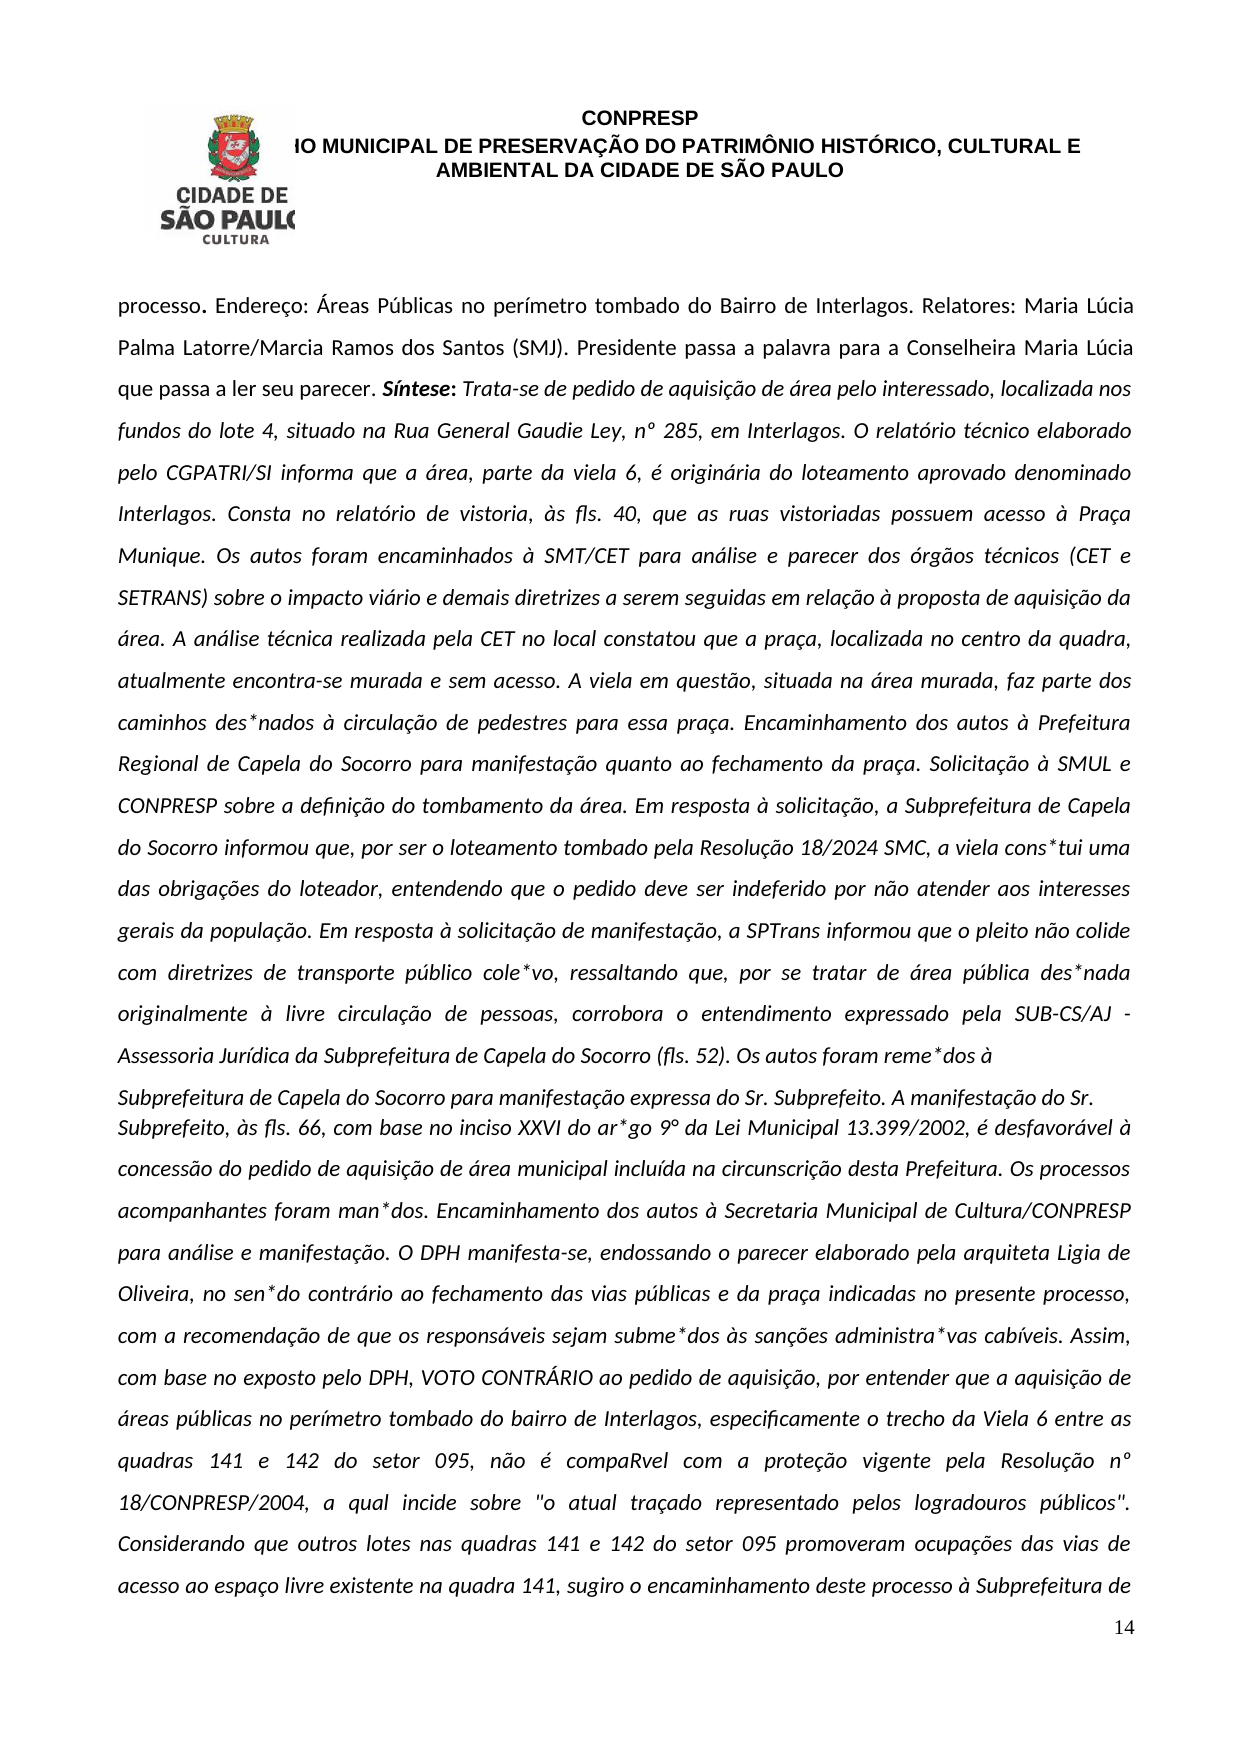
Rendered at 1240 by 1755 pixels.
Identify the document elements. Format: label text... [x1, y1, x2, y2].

text Subprefeitura de Capela do Socorro para manifestação expressa do Sr. Subprefeito. A manifestação do Sr. [118, 1083, 1135, 1111]
text Subprefeito, às fls. 66, com base no inciso XXVI do ar*go 9° da Lei Municipal 13.399/2002, é desfavorável à concessão do pedido de aquisição de área municipal incluída na circunscrição desta Prefeitura. Os processos acompanhantes foram man*dos. Encaminhamento dos autos à Secretaria Municipal de Cultura/CONPRESP para análise e manifestação. O DPH manifesta-se, endossando o parecer elaborado pela arquiteta Ligia de Oliveira, no sen*do contrário ao fechamento das vias públicas e da praça indicadas no presente processo, com a recomendação de que os responsáveis sejam subme*dos às sanções administra*vas cabíveis. Assim, com base no exposto pelo DPH, VOTO CONTRÁRIO ao pedido de aquisição, por entender que a aquisição de áreas públicas no perímetro tombado do bairro de Interlagos, especificamente o trecho da Viela 6 entre as quadras 141 e 142 do setor 095, não é compaRvel com a proteção vigente pela Resolução nº 18/CONPRESP/2004, a qual incide sobre "o atual traçado representado pelos logradouros públicos". Considerando que outros lotes nas quadras 141 e 142 do setor 095 promoveram ocupações das vias de acesso ao espaço livre existente na quadra 141, sugiro o encaminhamento deste processo à Subprefeitura de [118, 1113, 1135, 1599]
text processo. Endereço: Áreas Públicas no perímetro tombado do Bairro de Interlagos. Relatores: Maria Lúcia Palma Latorre/Marcia Ramos dos Santos (SMJ). Presidente passa a palavra para a Conselheira Maria Lúcia que passa a ler seu parecer. Síntese: Trata-se de pedido de aquisição de área pelo interessado, localizada nos fundos do lote 4, situado na Rua General Gaudie Ley, nº 285, em Interlagos. O relatório técnico elaborado pelo CGPATRI/SI informa que a área, parte da viela 6, é originária do loteamento aprovado denominado Interlagos. Consta no relatório de vistoria, às fls. 40, que as ruas vistoriadas possuem acesso à Praça Munique. Os autos foram encaminhados à SMT/CET para análise e parecer dos órgãos técnicos (CET e SETRANS) sobre o impacto viário e demais diretrizes a serem seguidas em relação à proposta de aquisição da área. A análise técnica realizada pela CET no local constatou que a praça, localizada no centro da quadra, atualmente encontra-se murada e sem acesso. A viela em questão, situada na área murada, faz parte dos caminhos des*nados à circulação de pedestres para essa praça. Encaminhamento dos autos à Prefeitura Regional de Capela do Socorro para manifestação quanto ao fechamento da praça. Solicitação à SMUL e CONPRESP sobre a definição do tombamento da área. Em resposta à solicitação, a Subprefeitura de Capela do Socorro informou que, por ser o loteamento tombado pela Resolução 18/2024 SMC, a viela cons*tui uma das obrigações do loteador, entendendo que o pedido deve ser indeferido por não atender aos interesses gerais da população. Em resposta à solicitação de manifestação, a SPTrans informou que o pleito não colide com diretrizes de transporte público cole*vo, ressaltando que, por se tratar de área pública des*nada originalmente à livre circulação de pessoas, corrobora o entendimento expressado pela SUB-CS/AJ - Assessoria Jurídica da Subprefeitura de Capela do Socorro (fls. 52). Os autos foram reme*dos à [118, 291, 1135, 1069]
